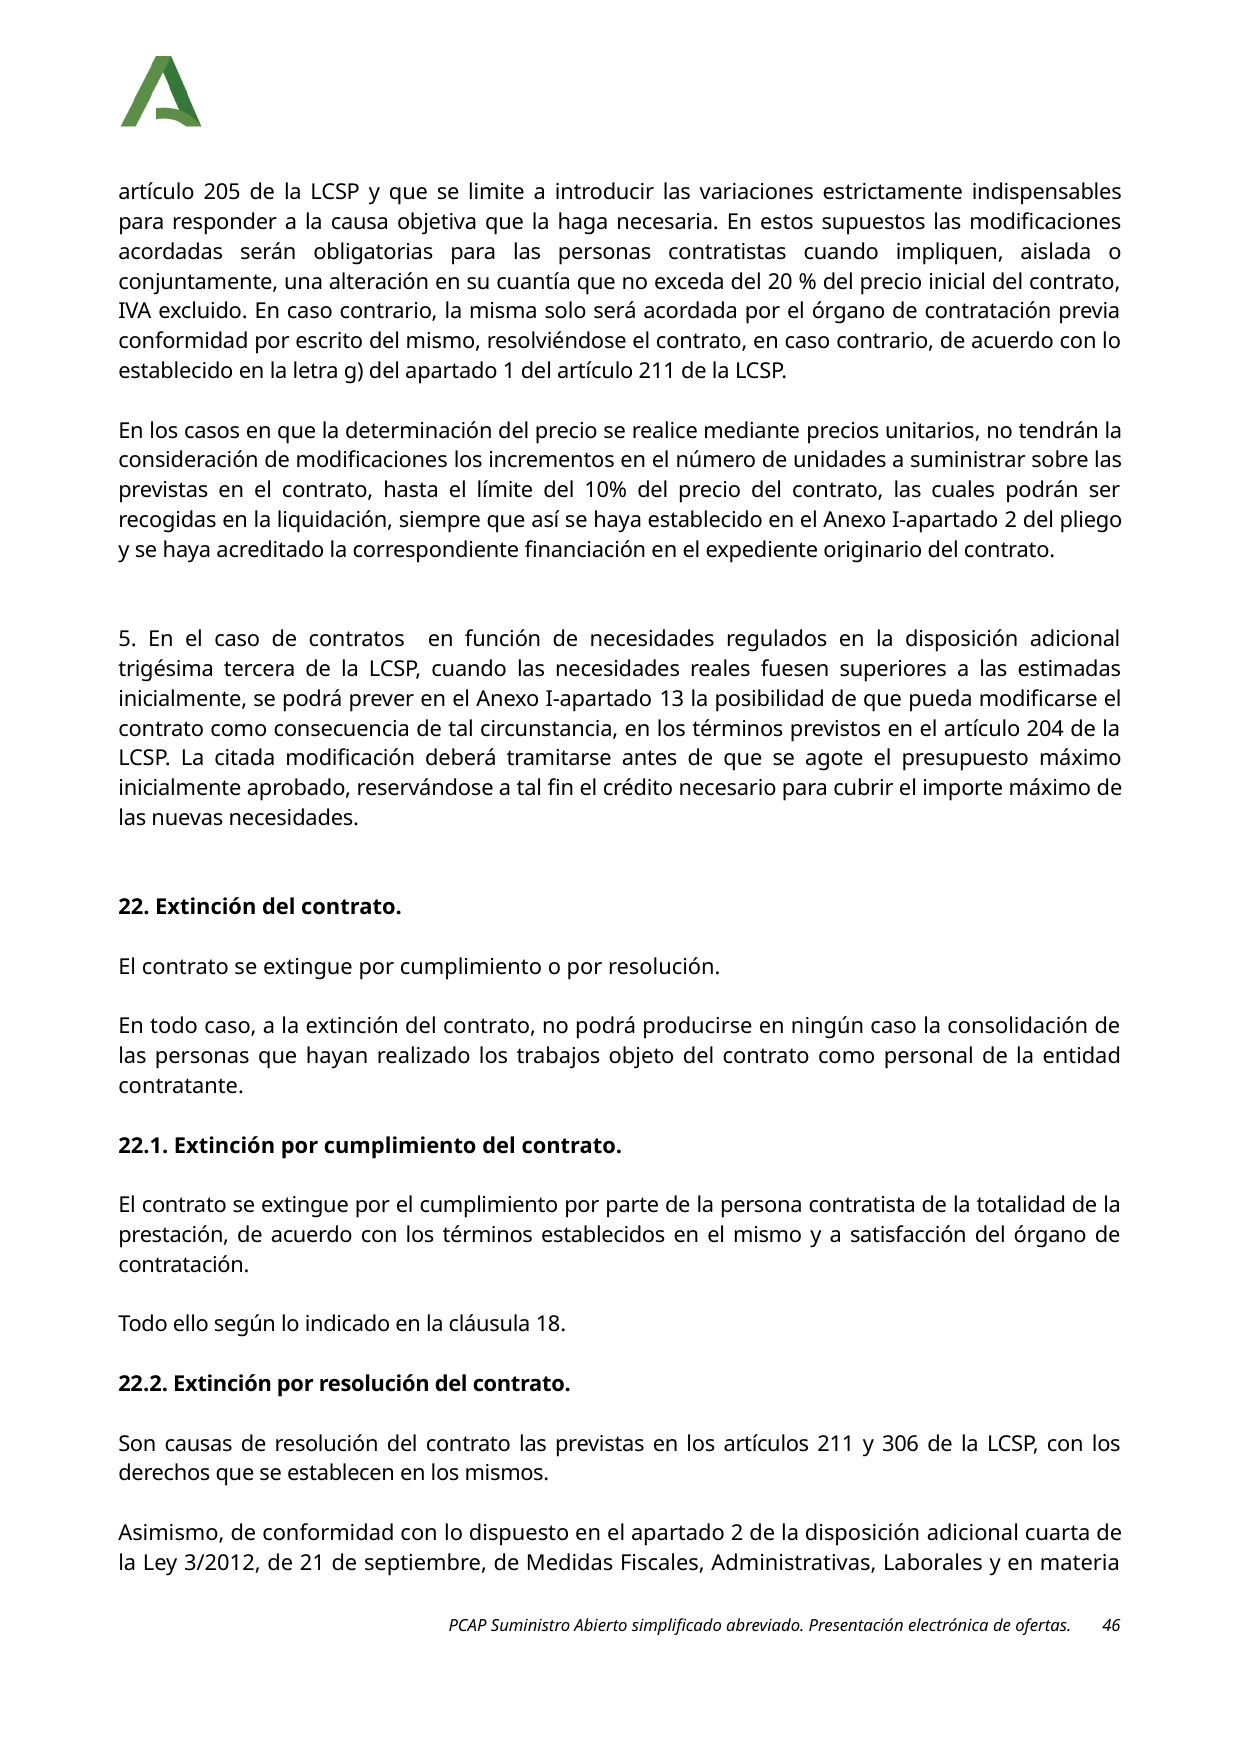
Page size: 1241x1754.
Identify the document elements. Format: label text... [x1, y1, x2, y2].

text El contrato se extingue por cumplimiento o por resolución. [118, 951, 1122, 981]
subtitle 22.1. Extinción por cumplimiento del contrato. [118, 1130, 1122, 1159]
text En todo caso, a la extinción del contrato, no podrá producirse en ningún caso la consolidación de las personas que hayan realizado los trabajos objeto del contrato como personal de la entidad contratante. [118, 1011, 1122, 1100]
picture [116, 52, 205, 131]
text Son causas de resolución del contrato las previstas en los artículos 211 y 306 de la LCSP, con los derechos que se establecen en los mismos. [118, 1428, 1122, 1487]
text El contrato se extingue por el cumplimiento por parte de la persona contratista de la totalidad de la prestación, de acuerdo con los términos establecidos en el mismo y a satisfacción del órgano de contratación. [118, 1189, 1122, 1279]
subtitle 22. Extinción del contrato. [118, 891, 1122, 921]
text Asimismo, de conformidad con lo dispuesto en el apartado 2 de la disposición adicional cuarta de la Ley 3/2012, de 21 de septiembre, de Medidas Fiscales, Administrativas, Laborales y en materia [118, 1517, 1122, 1577]
text Todo ello según lo indicado en la cláusula 18. [118, 1308, 1122, 1338]
text artículo 205 de la LCSP y que se limite a introducir las variaciones estrictamente indispensables para responder a la causa objetiva que la haga necesaria. En estos supuestos las modificaciones acordadas serán obligatorias para las personas contratistas cuando impliquen, aislada o conjuntamente, una alteración en su cuantía que no exceda del 20 % del precio inicial del contrato, IVA excluido. En caso contrario, la misma solo será acordada por el órgano de contratación previa conformidad por escrito del mismo, resolviéndose el contrato, en caso contrario, de acuerdo con lo establecido en la letra g) del apartado 1 del artículo 211 de la LCSP. [118, 176, 1122, 385]
text 5. En el caso de contratos en función de necesidades regulados en la disposición adicional trigésima tercera de la LCSP, cuando las necesidades reales fuesen superiores a las estimadas inicialmente, se podrá prever en el Anexo I-apartado 13 la posibilidad de que pueda modificarse el contrato como consecuencia de tal circunstancia, en los términos previstos en el artículo 204 de la LCSP. La citada modificación deberá tramitarse antes de que se agote el presupuesto máximo inicialmente aprobado, reservándose a tal fin el crédito necesario para cubrir el importe máximo de las nuevas necesidades. [118, 623, 1122, 832]
subtitle 22.2. Extinción por resolución del contrato. [118, 1368, 1122, 1398]
text En los casos en que la determinación del precio se realice mediante precios unitarios, no tendrán la consideración de modificaciones los incrementos en el número de unidades a suministrar sobre las previstas en el contrato, hasta el límite del 10% del precio del contrato, las cuales podrán ser recogidas en la liquidación, siempre que así se haya establecido en el Anexo I-apartado 2 del pliego y se haya acreditado la correspondiente financiación en el expediente originario del contrato. [118, 415, 1122, 564]
